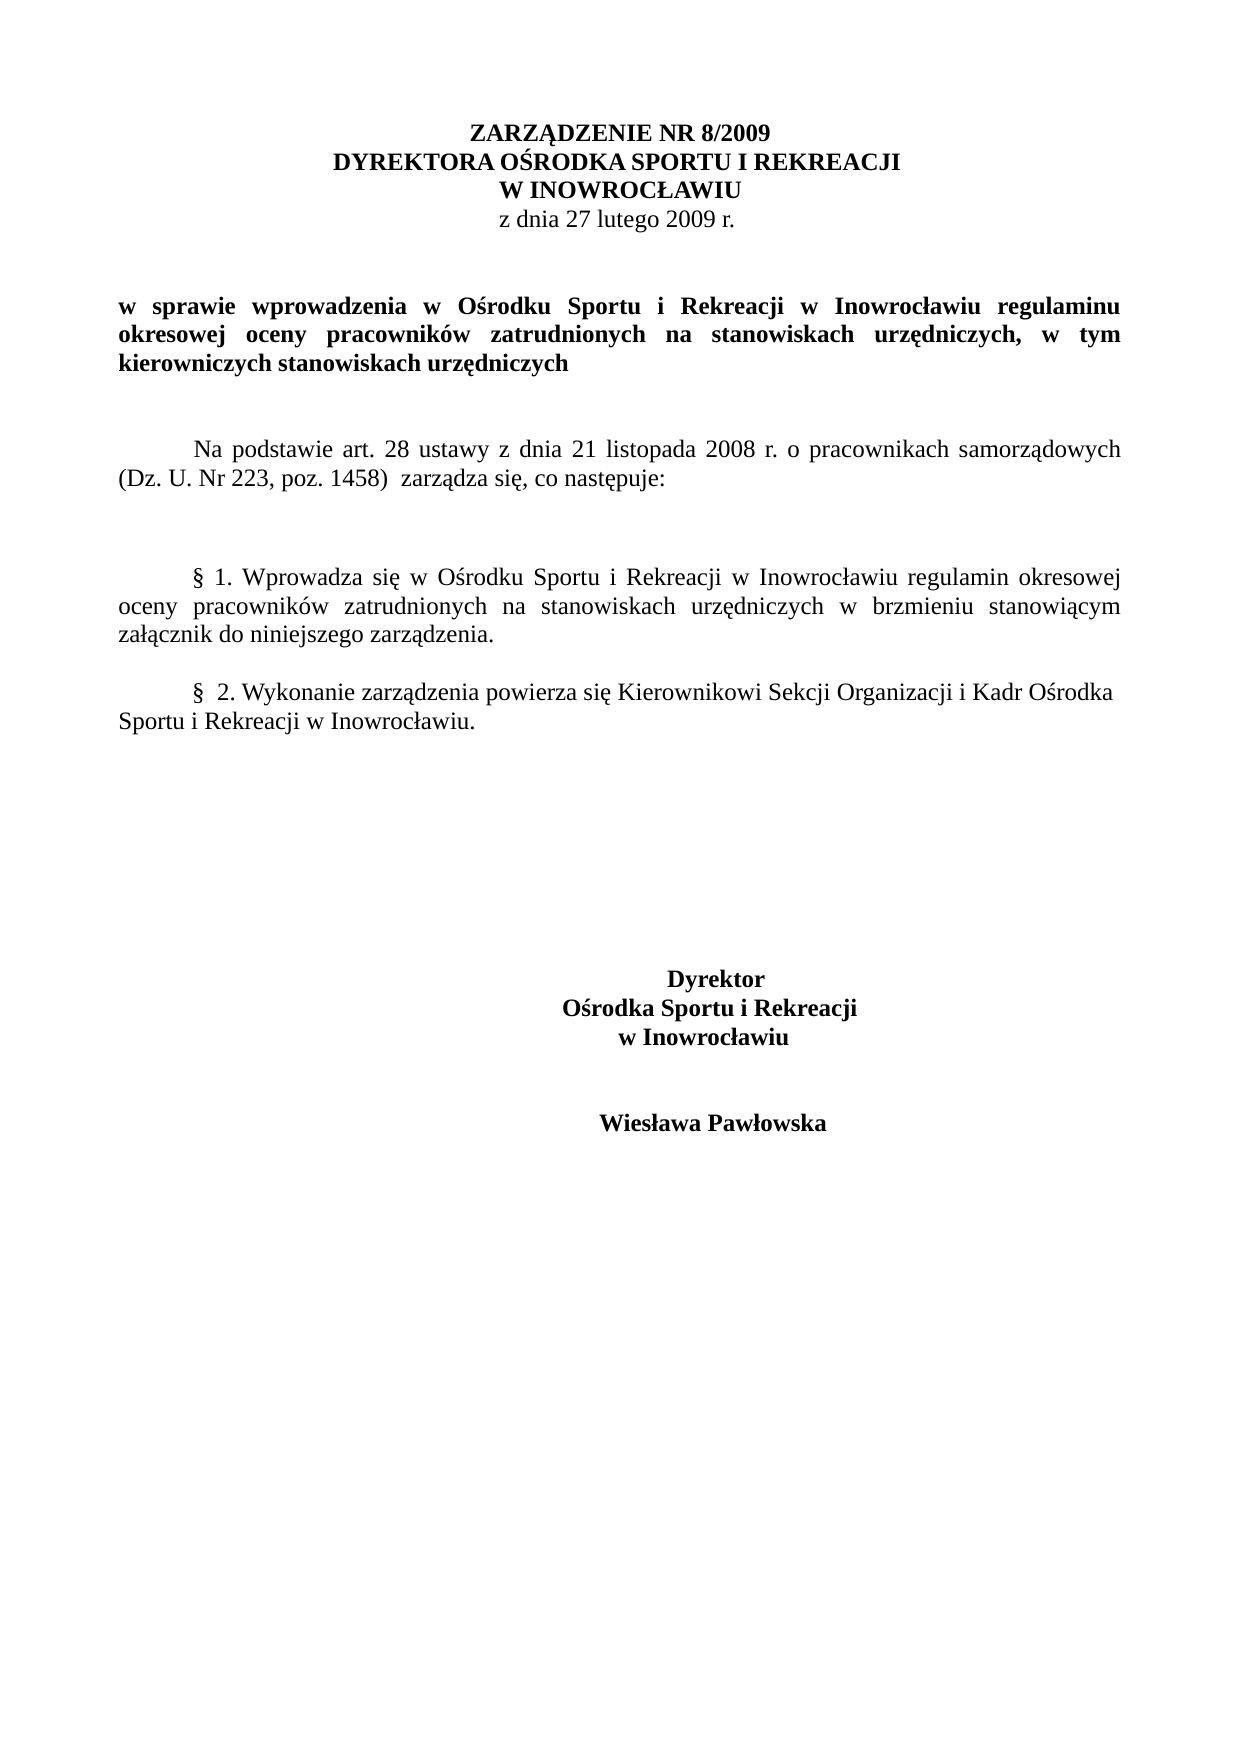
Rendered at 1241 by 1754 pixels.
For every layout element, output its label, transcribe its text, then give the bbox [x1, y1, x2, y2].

text § 2. Wykonanie zarządzenia powierza się Kierownikowi Sekcji Organizacji i Kadr Ośrodka Sportu i Rekreacji w Inowrocławiu. [118, 677, 1122, 734]
text z dnia 27 lutego 2009 r. [118, 204, 1122, 233]
text DYREKTORA OŚRODKA SPORTU I REKREACJI [118, 147, 1122, 176]
text w sprawie wprowadzenia w Ośrodku Sportu i Rekreacji w Inowrocławiu regulaminu okresowej oceny pracowników zatrudnionych na stanowiskach urzędniczych, w tym kierowniczych stanowiskach urzędniczych [118, 291, 1122, 377]
text § 1. Wprowadza się w Ośrodku Sportu i Rekreacji w Inowrocławiu regulamin okresowej oceny pracowników zatrudnionych na stanowiskach urzędniczych w brzmieniu stanowiącym załącznik do niniejszego zarządzenia. [118, 562, 1122, 648]
text Na podstawie art. 28 ustawy z dnia 21 listopada 2008 r. o pracownikach samorządowych (Dz. U. Nr 223, poz. 1458) zarządza się, co następuje: [118, 434, 1122, 492]
text Dyrektor [561, 964, 1122, 993]
text Wiesława Pawłowska [118, 1108, 1122, 1137]
text ZARZĄDZENIE NR 8/2009 [118, 118, 1122, 147]
text Ośrodka Sportu i Rekreacji [118, 993, 1122, 1022]
text w Inowrocławiu [118, 1022, 1122, 1051]
text W INOWROCŁAWIU [118, 176, 1122, 204]
